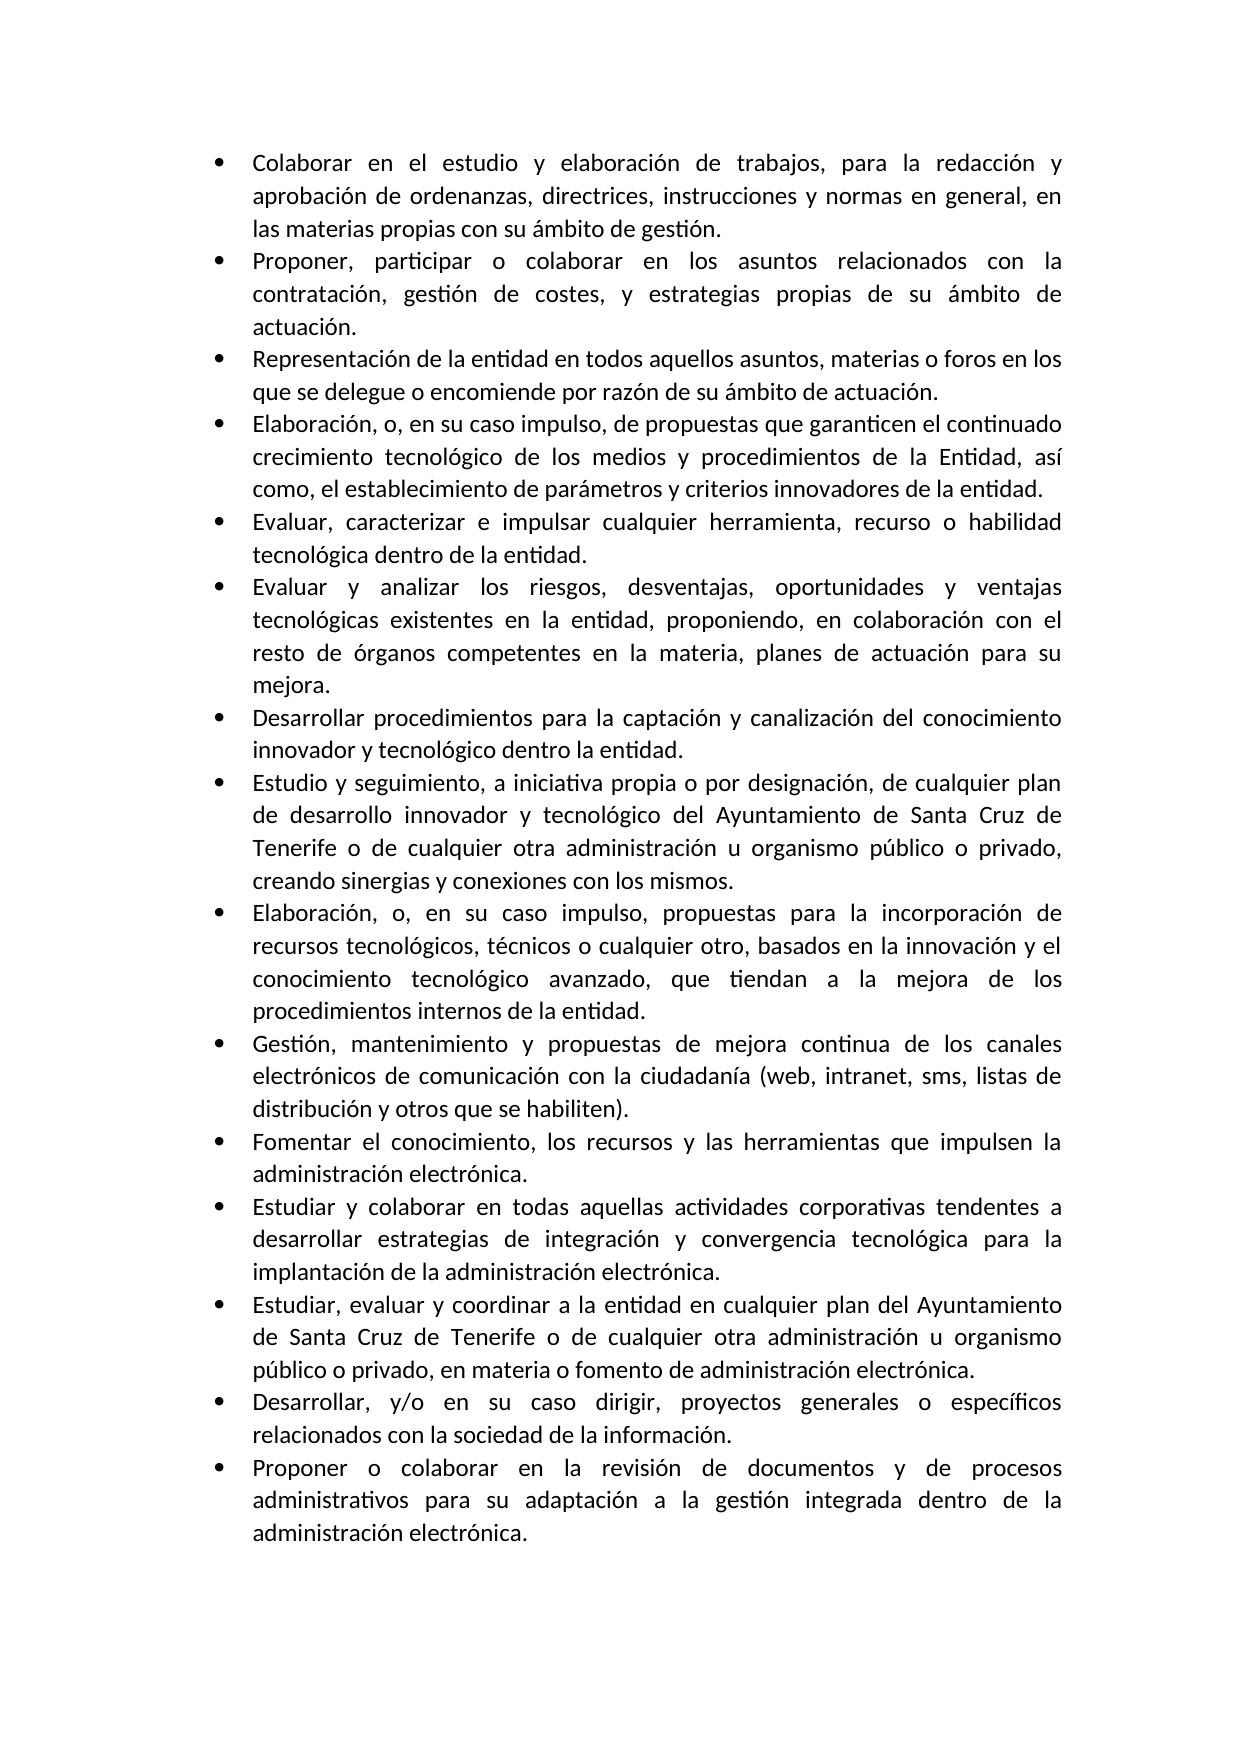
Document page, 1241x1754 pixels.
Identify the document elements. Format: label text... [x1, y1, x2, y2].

list Evaluar, caracterizar e impulsar cualquier herramienta, recurso o habilidad tecnológica dentro de la entidad. [215, 506, 1063, 569]
list Estudiar y colaborar en todas aquellas actividades corporativas tendentes a desarrollar estrategias de integración y convergencia tecnológica para la implantación de la administración electrónica. [215, 1191, 1063, 1287]
list Representación de la entidad en todos aquellos asuntos, materias o foros en los que se delegue o encomiende por razón de su ámbito de actuación. [215, 343, 1063, 406]
list Gestión, mantenimiento y propuestas de mejora continua de los canales electrónicos de comunicación con la ciudadanía (web, intranet, sms, listas de distribución y otros que se habiliten). [215, 1028, 1063, 1124]
list Proponer, participar o colaborar en los asuntos relacionados con la contratación, gestión de costes, y estrategias propias de su ámbito de actuación. [215, 245, 1063, 341]
list Estudio y seguimiento, a iniciativa propia o por designación, de cualquier plan de desarrollo innovador y tecnológico del Ayuntamiento de Santa Cruz de Tenerife o de cualquier otra administración u organismo público o privado, creando sinergias y conexiones con los mismos. [215, 767, 1063, 895]
list Colaborar en el estudio y elaboración de trabajos, para la redacción y aprobación de ordenanzas, directrices, instrucciones y normas en general, en las materias propias con su ámbito de gestión. [215, 148, 1063, 243]
list Proponer o colaborar en la revisión de documentos y de procesos administrativos para su adaptación a la gestión integrada dentro de la administración electrónica. [215, 1452, 1063, 1547]
list Estudiar, evaluar y coordinar a la entidad en cualquier plan del Ayuntamiento de Santa Cruz de Tenerife o de cualquier otra administración u organismo público o privado, en materia o fomento de administración electrónica. [215, 1289, 1063, 1384]
list Evaluar y analizar los riesgos, desventajas, oportunidades y ventajas tecnológicas existentes en la entidad, proponiendo, en colaboración con el resto de órganos competentes en la materia, planes de actuación para su mejora. [215, 571, 1063, 700]
list Desarrollar, y/o en su caso dirigir, proyectos generales o específicos relacionados con la sociedad de la información. [215, 1387, 1063, 1450]
list Fomentar el conocimiento, los recursos y las herramientas que impulsen la administración electrónica. [215, 1126, 1063, 1189]
list Elaboración, o, en su caso impulso, propuestas para la incorporación de recursos tecnológicos, técnicos o cualquier otro, basados en la innovación y el conocimiento tecnológico avanzado, que tiendan a la mejora de los procedimientos internos de la entidad. [215, 897, 1063, 1026]
list Desarrollar procedimientos para la captación y canalización del conocimiento innovador y tecnológico dentro la entidad. [215, 702, 1063, 765]
list Elaboración, o, en su caso impulso, de propuestas que garanticen el continuado crecimiento tecnológico de los medios y procedimientos de la Entidad, así como, el establecimiento de parámetros y criterios innovadores de la entidad. [215, 408, 1063, 504]
